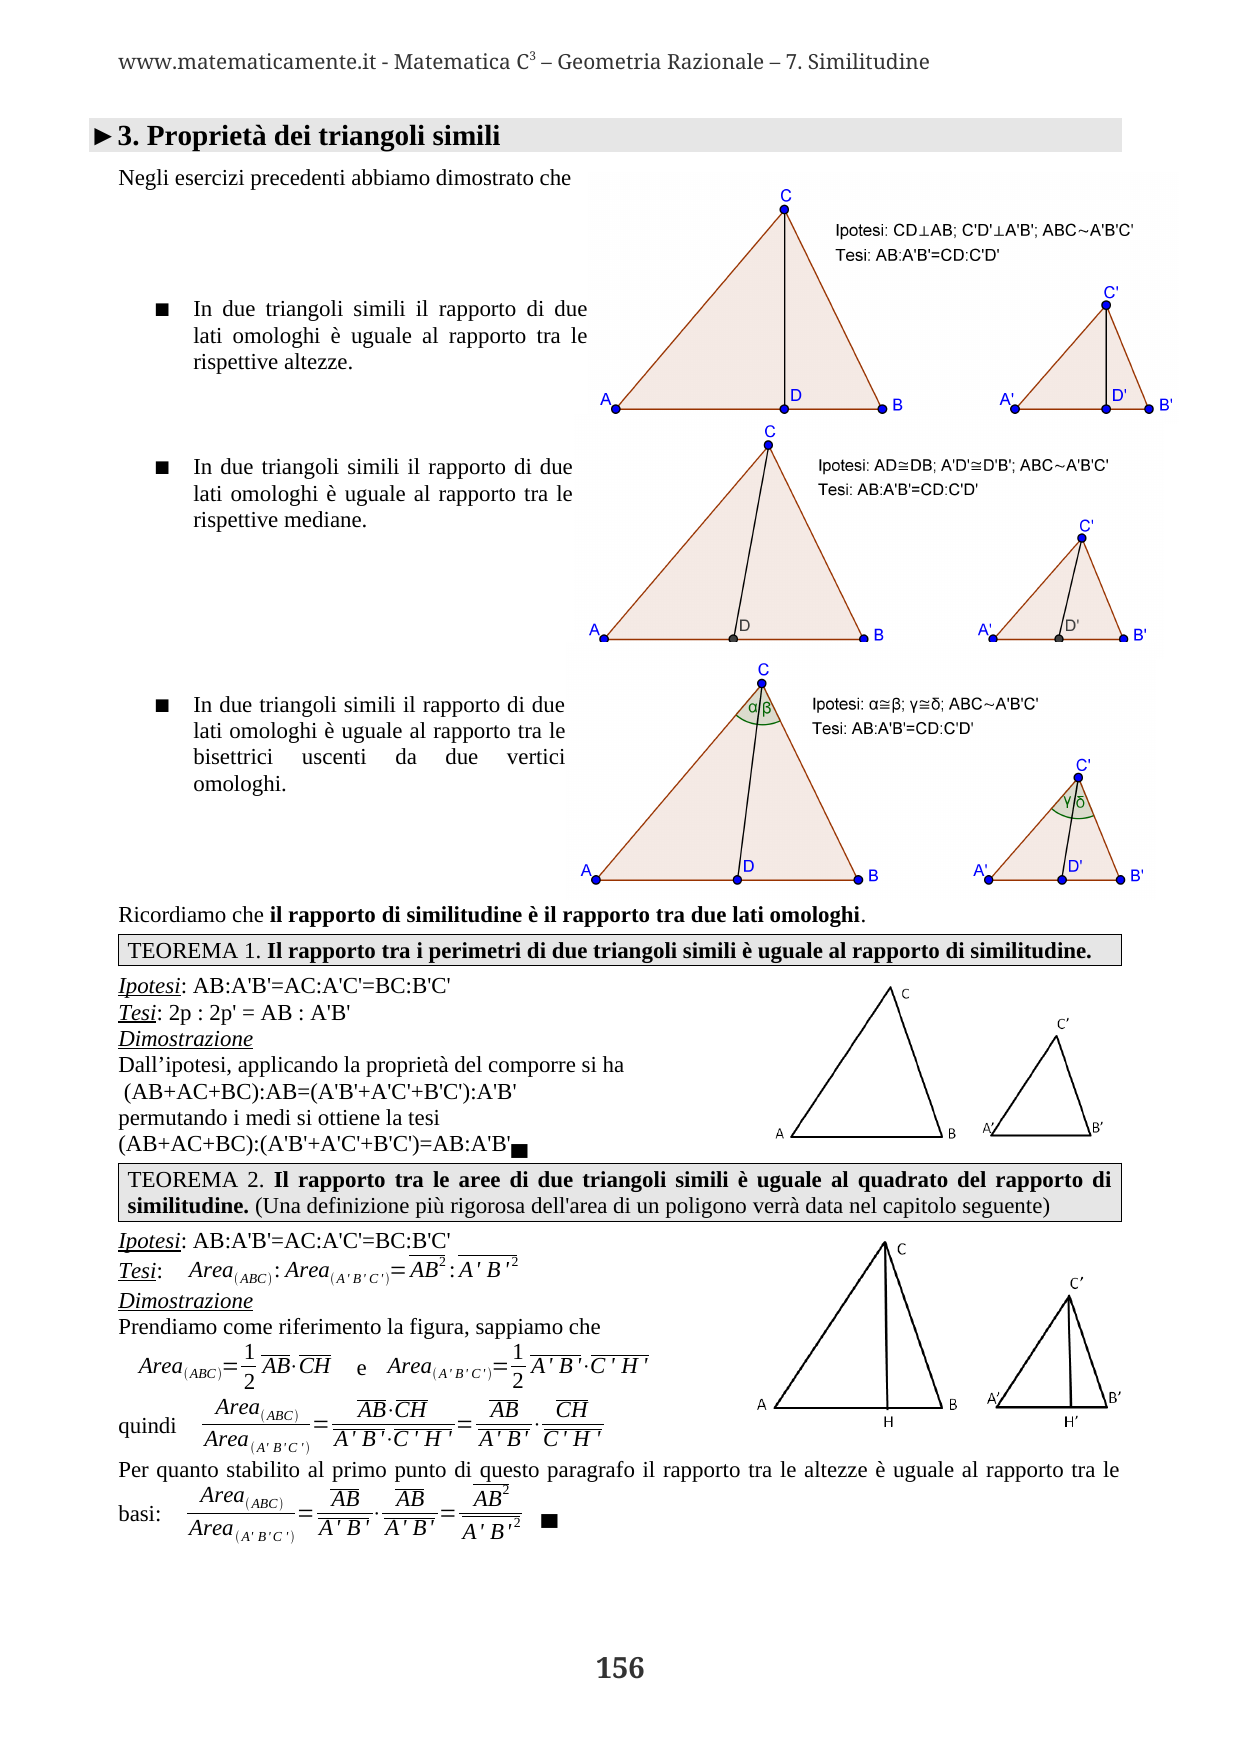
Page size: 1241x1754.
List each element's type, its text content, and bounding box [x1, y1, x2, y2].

text e [118, 1340, 744, 1394]
text Prendiamo come riferimento la figura, sappiamo che [118, 1313, 744, 1340]
text Ipotesi: AB:A'B'=AC:A'C'=BC:B'C' [118, 972, 1122, 999]
picture [767, 976, 1116, 1159]
subtitle Proprietà dei triangoli simili [147, 118, 1122, 152]
picture [744, 1234, 1136, 1435]
text Dimostrazione [118, 1025, 767, 1051]
list In due triangoli simili il rapporto di due lati omologhi è uguale al rapporto tra le bisettrici uscenti da due vertici omologhi. [156, 691, 566, 796]
picture [566, 172, 1179, 900]
text TEOREMA 1. Il rapporto tra i perimetri di due triangoli simili è uguale al rapporto di similitudine. [119, 935, 1121, 965]
text Ipotesi: AB:A'B'=AC:A'C'=BC:B'C' [118, 1228, 1122, 1254]
text Negli esercizi precedenti abbiamo dimostrato che [118, 163, 1122, 190]
text Per quanto stabilito al primo punto di questo paragrafo il rapporto tra le altezze è uguale al rapporto tra le basi: ▄ [118, 1456, 1122, 1544]
text Ricordiamo che il rapporto di similitudine è il rapporto tra due lati omologhi. [118, 901, 1122, 928]
text permutando i medi si ottiene la tesi [118, 1104, 767, 1130]
list In due triangoli simili il rapporto di due lati omologhi è uguale al rapporto tra le rispettive mediane. [156, 453, 573, 532]
text (AB+AC+BC):(A'B'+A'C'+B'C')=AB:A'B'▄ [118, 1130, 767, 1157]
list In due triangoli simili il rapporto di due lati omologhi è uguale al rapporto tra le rispettive altezze. [156, 295, 588, 374]
text Dall’ipotesi, applicando la proprietà del comporre si ha [118, 1051, 767, 1078]
text Dimostrazione [118, 1287, 744, 1313]
text Tesi: [118, 1254, 744, 1287]
text Tesi: 2p : 2p' = AB : A'B' [118, 999, 767, 1025]
text quindi [118, 1394, 1122, 1456]
text (AB+AC+BC):AB=(A'B'+A'C'+B'C'):A'B' [118, 1078, 767, 1104]
text TEOREMA 2. Il rapporto tra le aree di due triangoli simili è uguale al quadrato del rapporto di similitudine. (Una definizione più rigorosa dell'area di un poligono verrà data nel capitolo seguente) [119, 1164, 1121, 1221]
